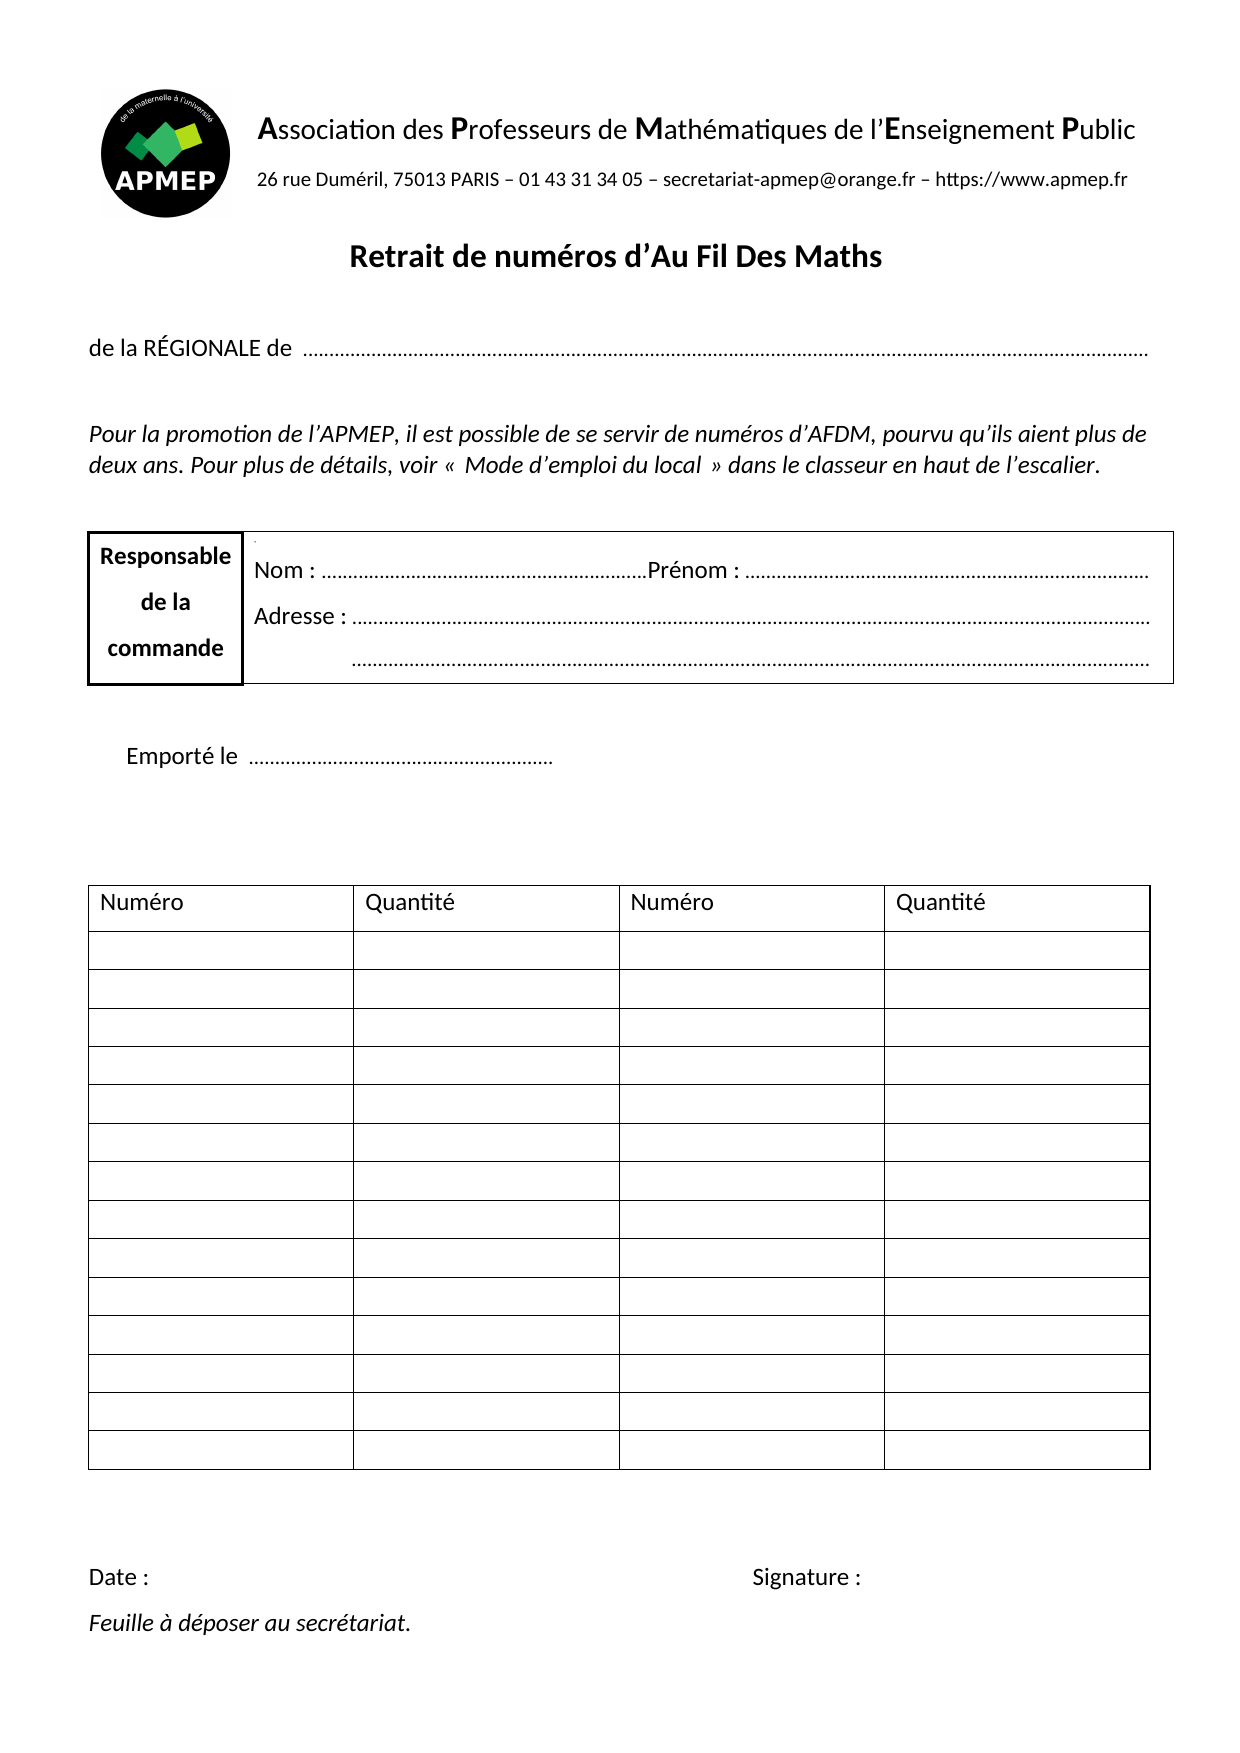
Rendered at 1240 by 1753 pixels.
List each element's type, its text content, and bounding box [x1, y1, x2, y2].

table_header Responsable de la commande [90, 534, 241, 683]
table_cell [620, 1316, 884, 1353]
table_cell [885, 1316, 1149, 1353]
table_cell [620, 1239, 884, 1277]
table_cell [620, 1201, 884, 1238]
table_cell [620, 1162, 884, 1200]
table_cell [354, 1085, 619, 1123]
text Pour la promotion de l’APMEP, il est possible de se servir de numéros d’AFDM, pourvu qu’ils aient plus de deux ans. Pour plus de détails, voir « Mode d’emploi du local » dans le classeur en haut de l’escalier. [89, 418, 1151, 479]
table_cell [885, 1124, 1149, 1161]
table_cell [89, 1278, 353, 1315]
table_cell [885, 932, 1149, 969]
table_cell [354, 1009, 619, 1046]
table_header Quantité [885, 886, 1149, 931]
table_cell [885, 1393, 1149, 1430]
table_cell [354, 1431, 619, 1469]
table_header Numéro [89, 886, 353, 931]
table_cell [620, 1085, 884, 1123]
table_cell [89, 1393, 353, 1430]
table_cell [885, 1085, 1149, 1123]
table_cell [620, 1124, 884, 1161]
table_cell [89, 1124, 353, 1161]
table_header Quantité [354, 886, 619, 931]
table_cell [89, 1316, 353, 1353]
table_cell [620, 932, 884, 969]
table_cell [354, 1201, 619, 1238]
table_cell [89, 1201, 353, 1238]
table_cell [885, 1047, 1149, 1084]
table_header Association des Professeurs de Mathématiques de l’Enseignement Public 26 rue Duméril, 75013 PARIS – 01 43 31 34 05 – secretariat-apmep@orange.fr – https://www.apmep.fr [242, 89, 1151, 220]
table_cell [89, 1085, 353, 1123]
table_header [232, 89, 242, 220]
text Date : Signature : [89, 1561, 1151, 1592]
table_cell [354, 1124, 619, 1161]
text Emporté le .......................................................... [89, 740, 1151, 770]
table_cell [89, 1162, 353, 1200]
table_cell [89, 932, 353, 969]
table_cell [354, 932, 619, 969]
table_cell [354, 1047, 619, 1084]
table_cell [885, 1009, 1149, 1046]
table_cell [354, 1355, 619, 1392]
table_cell [620, 1047, 884, 1084]
table_cell [89, 970, 353, 1007]
table_cell [885, 1162, 1149, 1200]
table_cell [89, 1355, 353, 1392]
table_cell [620, 1355, 884, 1392]
table_cell [354, 1239, 619, 1277]
table_header Numéro [620, 886, 884, 931]
table_cell [89, 1047, 353, 1084]
table_cell [354, 1162, 619, 1200]
table_cell [89, 1431, 353, 1469]
table_cell [885, 1201, 1149, 1238]
table_cell [620, 1009, 884, 1046]
table_cell [620, 1431, 884, 1469]
table_cell [620, 970, 884, 1007]
table_header , Nom : ..............................................................Prénom : ............................................................................. Adresse : ........................................................................................................................................................ ........................................................................................................................................................ [244, 532, 1173, 683]
table_cell [354, 970, 619, 1007]
table_cell [89, 1009, 353, 1046]
table_cell [885, 1355, 1149, 1392]
table_cell [620, 1278, 884, 1315]
text Feuille à déposer au secrétariat. [89, 1607, 1151, 1637]
text de la RÉGIONALE de ................................................................................................................................................................. [89, 332, 1151, 362]
table_cell [89, 1239, 353, 1277]
table_cell [354, 1393, 619, 1430]
table_cell [885, 1431, 1149, 1469]
table_cell [885, 970, 1149, 1007]
table_header [89, 89, 100, 220]
text Retrait de numéros d’Au Fil Des Maths [89, 235, 1151, 276]
table_cell [885, 1278, 1149, 1315]
table_cell [354, 1316, 619, 1353]
table_cell [354, 1278, 619, 1315]
table_cell [620, 1393, 884, 1430]
table_cell [885, 1239, 1149, 1277]
